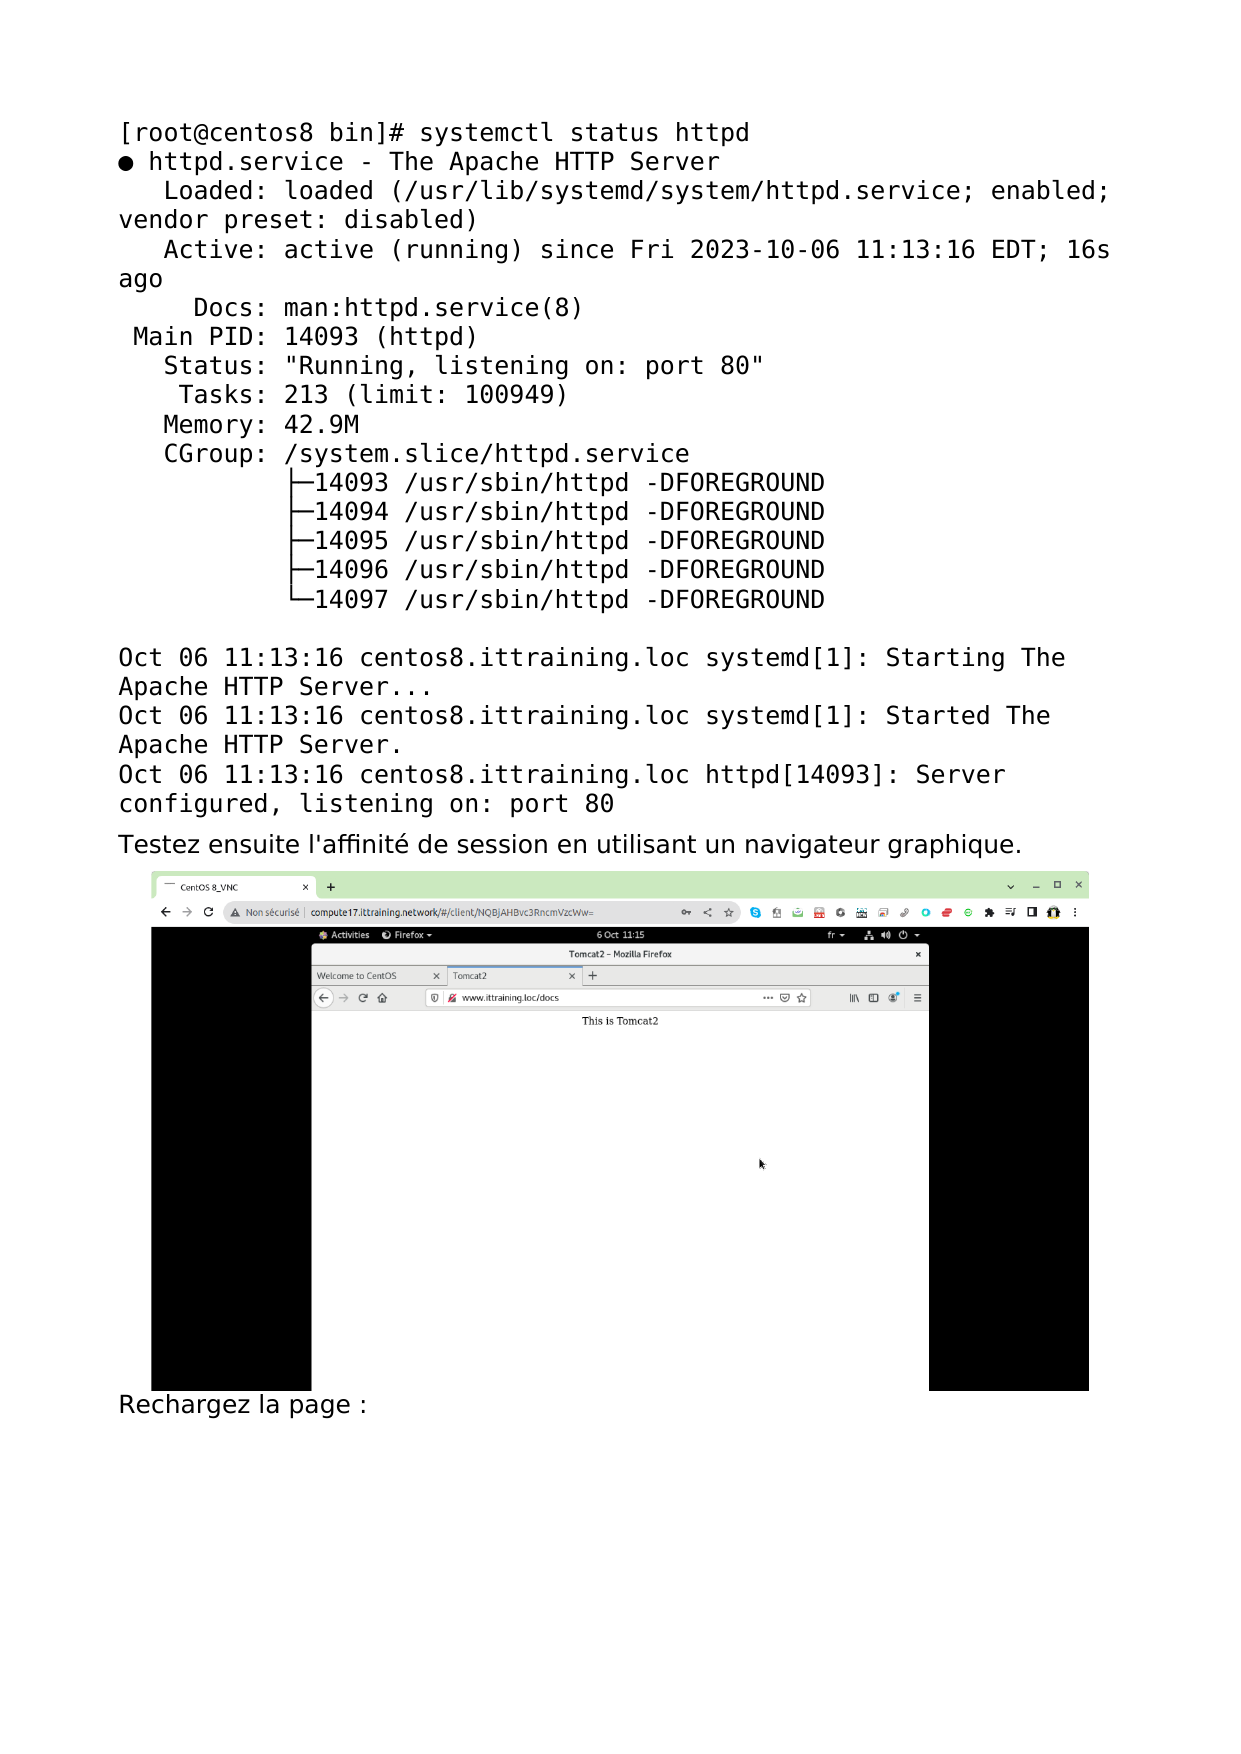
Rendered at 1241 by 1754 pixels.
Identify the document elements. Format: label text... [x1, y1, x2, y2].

text [root@centos8 bin]# systemctl status httpd ● httpd.service - The Apache HTTP Server Loaded: loaded (/usr/lib/systemd/system/httpd.service; enabled; vendor preset: disabled) Active: active (running) since Fri 2023-10-06 11:13:16 EDT; 16s ago Docs: man:httpd.service(8) Main PID: 14093 (httpd) Status: "Running, listening on: port 80" Tasks: 213 (limit: 100949) Memory: 42.9M CGroup: /system.slice/httpd.service ├─14093 /usr/sbin/httpd -DFOREGROUND ├─14094 /usr/sbin/httpd -DFOREGROUND ├─14095 /usr/sbin/httpd -DFOREGROUND ├─14096 /usr/sbin/httpd -DFOREGROUND └─14097 /usr/sbin/httpd -DFOREGROUND Oct 06 11:13:16 centos8.ittraining.loc systemd[1]: Starting The Apache HTTP Server... Oct 06 11:13:16 centos8.ittraining.loc systemd[1]: Started The Apache HTTP Server. Oct 06 11:13:16 centos8.ittraining.loc httpd[14093]: Server configured, listening on: port 80 [118, 118, 1122, 818]
text Rechargez la page : [118, 1248, 1122, 1419]
text Testez ensuite l'affinité de session en utilisant un navigateur graphique. [118, 830, 1122, 859]
picture [151, 871, 1089, 1391]
